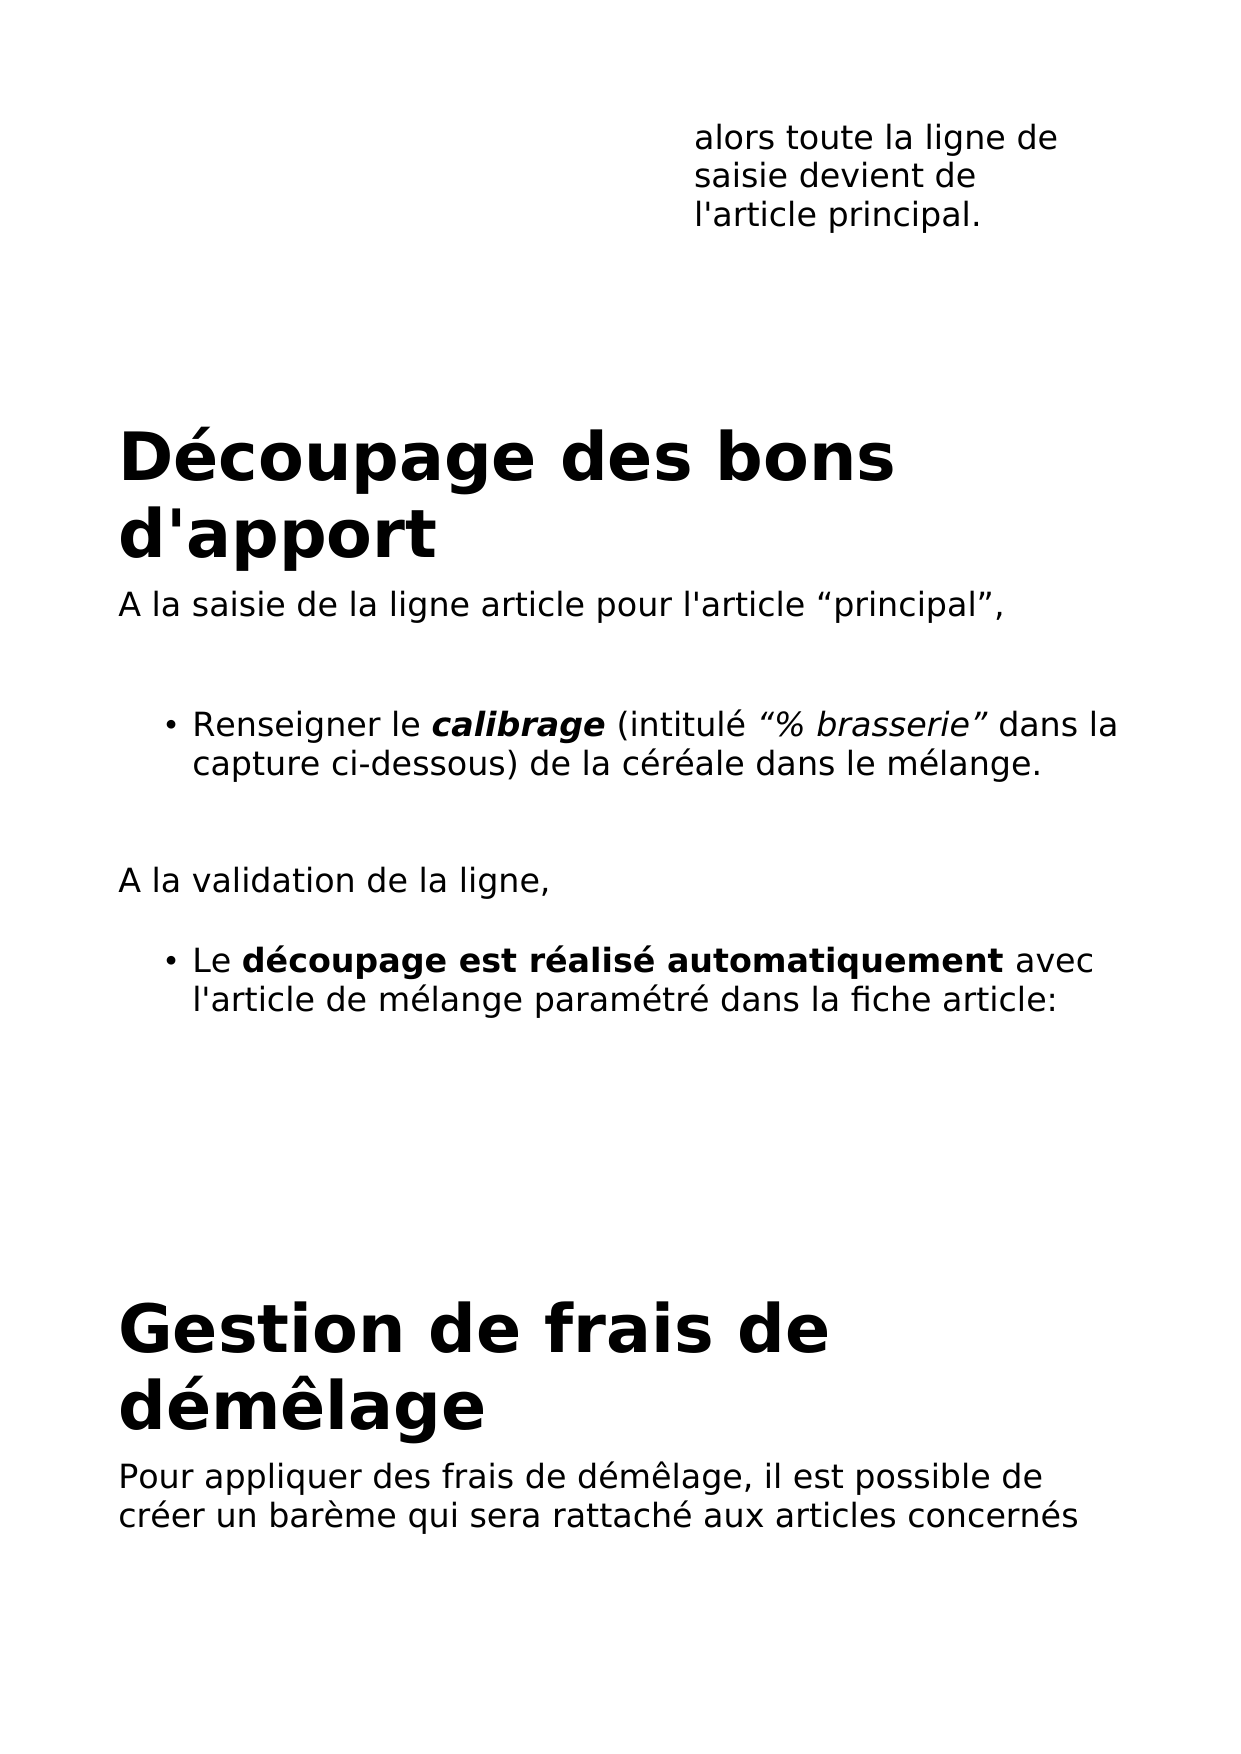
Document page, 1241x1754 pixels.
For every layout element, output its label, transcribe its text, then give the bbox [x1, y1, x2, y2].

subtitle Découpage des bons d'apport [118, 418, 1122, 573]
table_header [138, 118, 620, 264]
table_header alors toute la ligne de saisie devient de l'article principal. [620, 118, 1102, 264]
list Renseigner le calibrage (intitulé “% brasserie” dans la capture ci-dessous) de la céréale dans le mélange. [177, 706, 1122, 861]
list Le découpage est réalisé automatiquement avec l'article de mélange paramétré dans la fiche article: [177, 942, 1122, 1097]
text A la validation de la ligne, [118, 861, 1122, 900]
text A la saisie de la ligne article pour l'article “principal”, [118, 586, 1122, 664]
subtitle Gestion de frais de démêlage [118, 1290, 1122, 1445]
text Pour appliquer des frais de démêlage, il est possible de créer un barème qui sera rattaché aux articles concernés [118, 1458, 1122, 1613]
